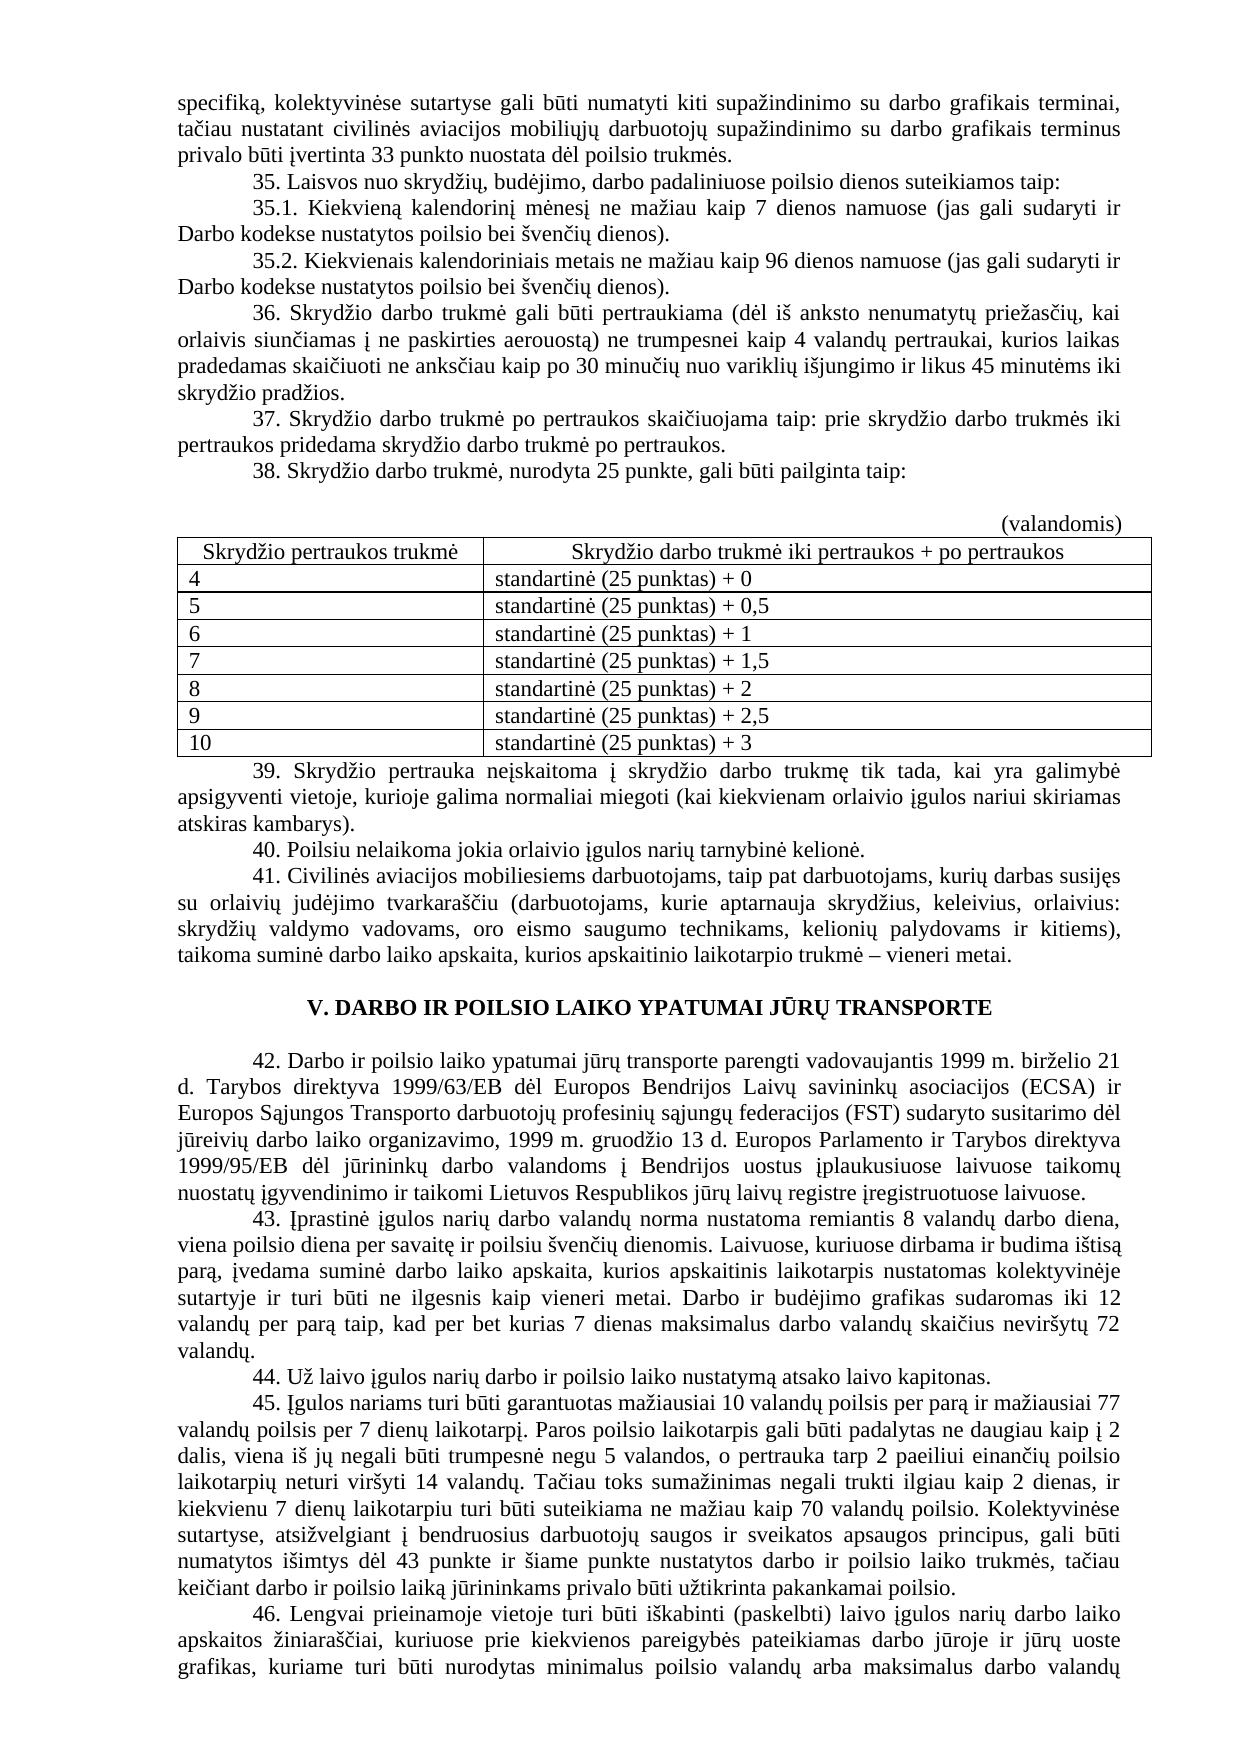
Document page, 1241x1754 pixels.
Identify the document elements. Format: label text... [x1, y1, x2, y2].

text 38. Skrydžio darbo trukmė, nurodyta 25 punkte, gali būti pailginta taip: [177, 458, 1122, 484]
table_cell standartinė (25 punktas) + 2 [484, 675, 1151, 701]
text 45. Įgulos nariams turi būti garantuotas mažiausiai 10 valandų poilsis per parą ir mažiausiai 77 valandų poilsis per 7 dienų laikotarpį. Paros poilsio laikotarpis gali būti padalytas ne daugiau kaip į 2 dalis, viena iš jų negali būti trumpesnė negu 5 valandos, o pertrauka tarp 2 paeiliui einančių poilsio laikotarpių neturi viršyti 14 valandų. Tačiau toks sumažinimas negali trukti ilgiau kaip 2 dienas, ir kiekvienu 7 dienų laikotarpiu turi būti suteikiama ne mažiau kaip 70 valandų poilsio. Kolektyvinėse sutartyse, atsižvelgiant į bendruosius darbuotojų saugos ir sveikatos apsaugos principus, gali būti numatytos išimtys dėl 43 punkte ir šiame punkte nustatytos darbo ir poilsio laiko trukmės, tačiau keičiant darbo ir poilsio laiką jūrininkams privalo būti užtikrinta pakankamai poilsio. [177, 1389, 1122, 1600]
text 36. Skrydžio darbo trukmė gali būti pertraukiama (dėl iš anksto nenumatytų priežasčių, kai orlaivis siunčiamas į ne paskirties aerouostą) ne trumpesnei kaip 4 valandų pertraukai, kurios laikas pradedamas skaičiuoti ne anksčiau kaip po 30 minučių nuo variklių išjungimo ir likus 45 minutėms iki skrydžio pradžios. [177, 299, 1122, 405]
text specifiką, kolektyvinėse sutartyse gali būti numatyti kiti supažindinimo su darbo grafikais terminai, tačiau nustatant civilinės aviacijos mobiliųjų darbuotojų supažindinimo su darbo grafikais terminus privalo būti įvertinta 33 punkto nuostata dėl poilsio trukmės. [177, 89, 1122, 168]
table_cell standartinė (25 punktas) + 0 [484, 565, 1151, 591]
table_cell standartinė (25 punktas) + 3 [484, 730, 1151, 756]
table_cell 9 [178, 702, 483, 728]
table_cell standartinė (25 punktas) + 1,5 [484, 647, 1151, 674]
text 39. Skrydžio pertrauka neįskaitoma į skrydžio darbo trukmę tik tada, kai yra galimybė apsigyventi vietoje, kurioje galima normaliai miegoti (kai kiekvienam orlaivio įgulos nariui skiriamas atskiras kambarys). [177, 757, 1122, 836]
table_cell 10 [178, 730, 483, 756]
table_cell 6 [178, 620, 483, 646]
text 43. Įprastinė įgulos narių darbo valandų norma nustatoma remiantis 8 valandų darbo diena, viena poilsio diena per savaitę ir poilsiu švenčių dienomis. Laivuose, kuriuose dirbama ir budima ištisą parą, įvedama suminė darbo laiko apskaita, kurios apskaitinis laikotarpis nustatomas kolektyvinėje sutartyje ir turi būti ne ilgesnis kaip vieneri metai. Darbo ir budėjimo grafikas sudaromas iki 12 valandų per parą taip, kad per bet kurias 7 dienas maksimalus darbo valandų skaičius neviršytų 72 valandų. [177, 1205, 1122, 1363]
table_header Skrydžio pertraukos trukmė [178, 538, 483, 564]
table_cell 7 [178, 647, 483, 674]
table_cell standartinė (25 punktas) + 0,5 [484, 593, 1151, 619]
text 35. Laisvos nuo skrydžių, budėjimo, darbo padaliniuose poilsio dienos suteikiamos taip: [177, 168, 1122, 194]
text 44. Už laivo įgulos narių darbo ir poilsio laiko nustatymą atsako laivo kapitonas. [177, 1363, 1122, 1389]
text 35.1. Kiekvieną kalendorinį mėnesį ne mažiau kaip 7 dienos namuose (jas gali sudaryti ir Darbo kodekse nustatytos poilsio bei švenčių dienos). [177, 194, 1122, 247]
text 35.2. Kiekvienais kalendoriniais metais ne mažiau kaip 96 dienos namuose (jas gali sudaryti ir Darbo kodekse nustatytos poilsio bei švenčių dienos). [177, 247, 1122, 299]
table_cell 4 [178, 565, 483, 591]
text 41. Civilinės aviacijos mobiliesiems darbuotojams, taip pat darbuotojams, kurių darbas susijęs su orlaivių judėjimo tvarkaraščiu (darbuotojams, kurie aptarnauja skrydžius, keleivius, orlaivius: skrydžių valdymo vadovams, oro eismo saugumo technikams, kelionių palydovams ir kitiems), taikoma suminė darbo laiko apskaita, kurios apskaitinio laikotarpio trukmė – vieneri metai. [177, 862, 1122, 968]
text 42. Darbo ir poilsio laiko ypatumai jūrų transporte parengti vadovaujantis 1999 m. birželio 21 d. Tarybos direktyva 1999/63/EB dėl Europos Bendrijos Laivų savininkų asociacijos (ECSA) ir Europos Sąjungos Transporto darbuotojų profesinių sąjungų federacijos (FST) sudaryto susitarimo dėl jūreivių darbo laiko organizavimo, 1999 m. gruodžio 13 d. Europos Parlamento ir Tarybos direktyva 1999/95/EB dėl jūrininkų darbo valandoms į Bendrijos uostus įplaukusiuose laivuose taikomų nuostatų įgyvendinimo ir taikomi Lietuvos Respublikos jūrų laivų registre įregistruotuose laivuose. [177, 1047, 1122, 1205]
text 46. Lengvai prieinamoje vietoje turi būti iškabinti (paskelbti) laivo įgulos narių darbo laiko apskaitos žiniaraščiai, kuriuose prie kiekvienos pareigybės pateikiamas darbo jūroje ir jūrų uoste grafikas, kuriame turi būti nurodytas minimalus poilsio valandų arba maksimalus darbo valandų [177, 1600, 1122, 1679]
table_header Skrydžio darbo trukmė iki pertraukos + po pertraukos [484, 538, 1151, 564]
text 40. Poilsiu nelaikoma jokia orlaivio įgulos narių tarnybinė kelionė. [177, 836, 1122, 862]
subtitle V. DARBO IR POILSIO LAIKO YPATUMAI JŪRŲ TRANSPORTE [177, 994, 1122, 1020]
table_cell 5 [178, 593, 483, 619]
text (valandomis) [177, 510, 1122, 537]
text 37. Skrydžio darbo trukmė po pertraukos skaičiuojama taip: prie skrydžio darbo trukmės iki pertraukos pridedama skrydžio darbo trukmė po pertraukos. [177, 405, 1122, 458]
table_cell standartinė (25 punktas) + 1 [484, 620, 1151, 646]
table_cell standartinė (25 punktas) + 2,5 [484, 702, 1151, 728]
table_cell 8 [178, 675, 483, 701]
